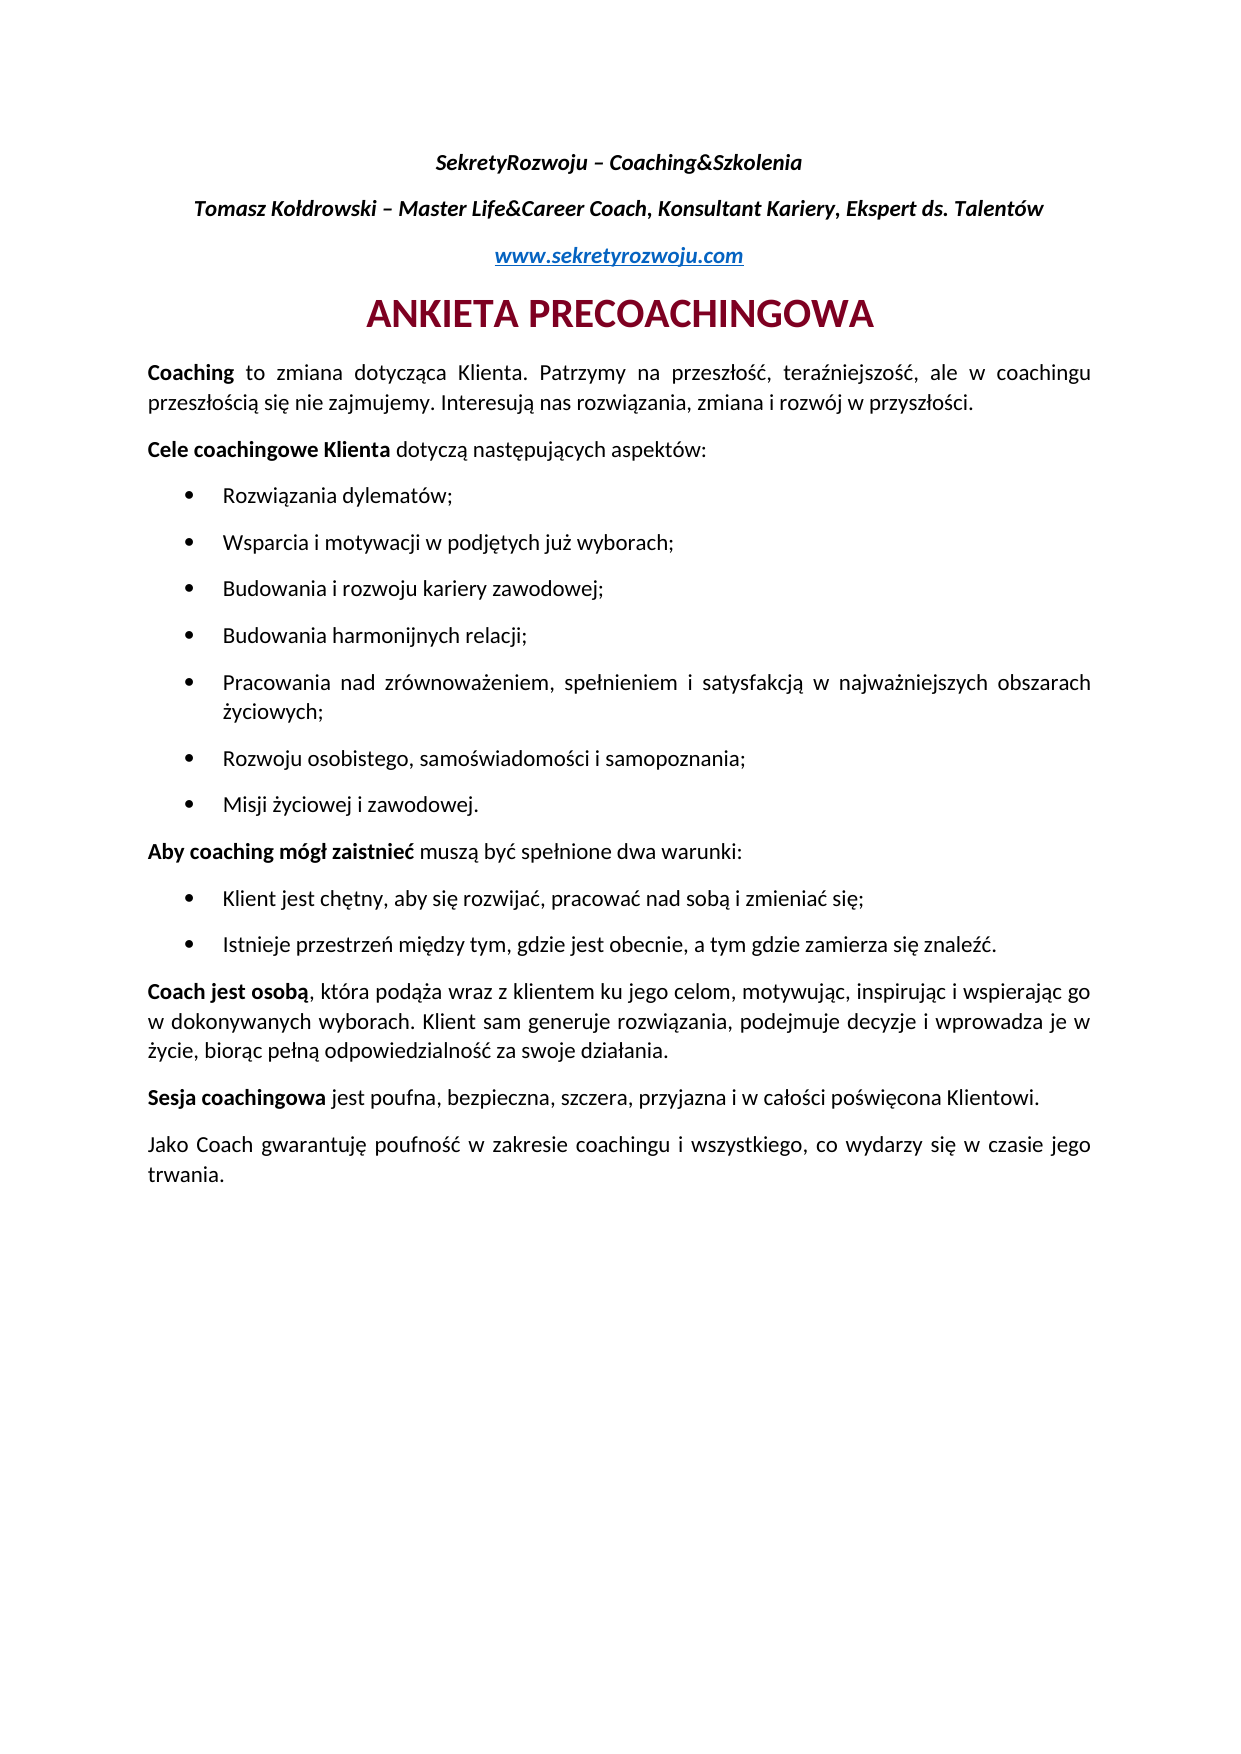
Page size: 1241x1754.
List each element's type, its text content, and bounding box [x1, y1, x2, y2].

text Coaching to zmiana dotycząca Klienta. Patrzymy na przeszłość, teraźniejszość, ale w coachingu przeszłością się nie zajmujemy. Interesują nas rozwiązania, zmiana i rozwój w przyszłości. [148, 358, 1093, 416]
list Rozwiązania dylematów; [185, 481, 1093, 509]
list Budowania i rozwoju kariery zawodowej; [185, 574, 1093, 602]
list Pracowania nad zrównoważeniem, spełnieniem i satysfakcją w najważniejszych obszarach życiowych; [185, 668, 1093, 726]
list Istnieje przestrzeń między tym, gdzie jest obecnie, a tym gdzie zamierza się znaleźć. [185, 930, 1093, 958]
text Aby coaching mógł zaistnieć muszą być spełnione dwa warunki: [148, 837, 1093, 865]
list Misji życiowej i zawodowej. [185, 791, 1093, 819]
text www.sekretyrozwoju.com [148, 241, 1093, 269]
list Klient jest chętny, aby się rozwijać, pracować nad sobą i zmieniać się; [185, 884, 1093, 912]
text Cele coachingowe Klienta dotyczą następujących aspektów: [148, 435, 1093, 463]
text Jako Coach gwarantuję poufność w zakresie coachingu i wszystkiego, co wydarzy się w czasie jego trwania. [148, 1130, 1093, 1188]
list Budowania harmonijnych relacji; [185, 621, 1093, 649]
list Rozwoju osobistego, samoświadomości i samopoznania; [185, 744, 1093, 772]
text ANKIETA PRECOACHINGOWA [148, 287, 1093, 338]
text SekretyRozwoju – Coaching&Szkolenia [148, 148, 1093, 176]
text Sesja coachingowa jest poufna, bezpieczna, szczera, przyjazna i w całości poświęcona Klientowi. [148, 1083, 1093, 1111]
text Coach jest osobą, która podąża wraz z klientem ku jego celom, motywując, inspirując i wspierając go w dokonywanych wyborach. Klient sam generuje rozwiązania, podejmuje decyzje i wprowadza je w życie, biorąc pełną odpowiedzialność za swoje działania. [148, 977, 1093, 1065]
text Tomasz Kołdrowski – Master Life&Career Coach, Konsultant Kariery, Ekspert ds. Talentów [148, 194, 1093, 222]
list Wsparcia i motywacji w podjętych już wyborach; [185, 528, 1093, 556]
